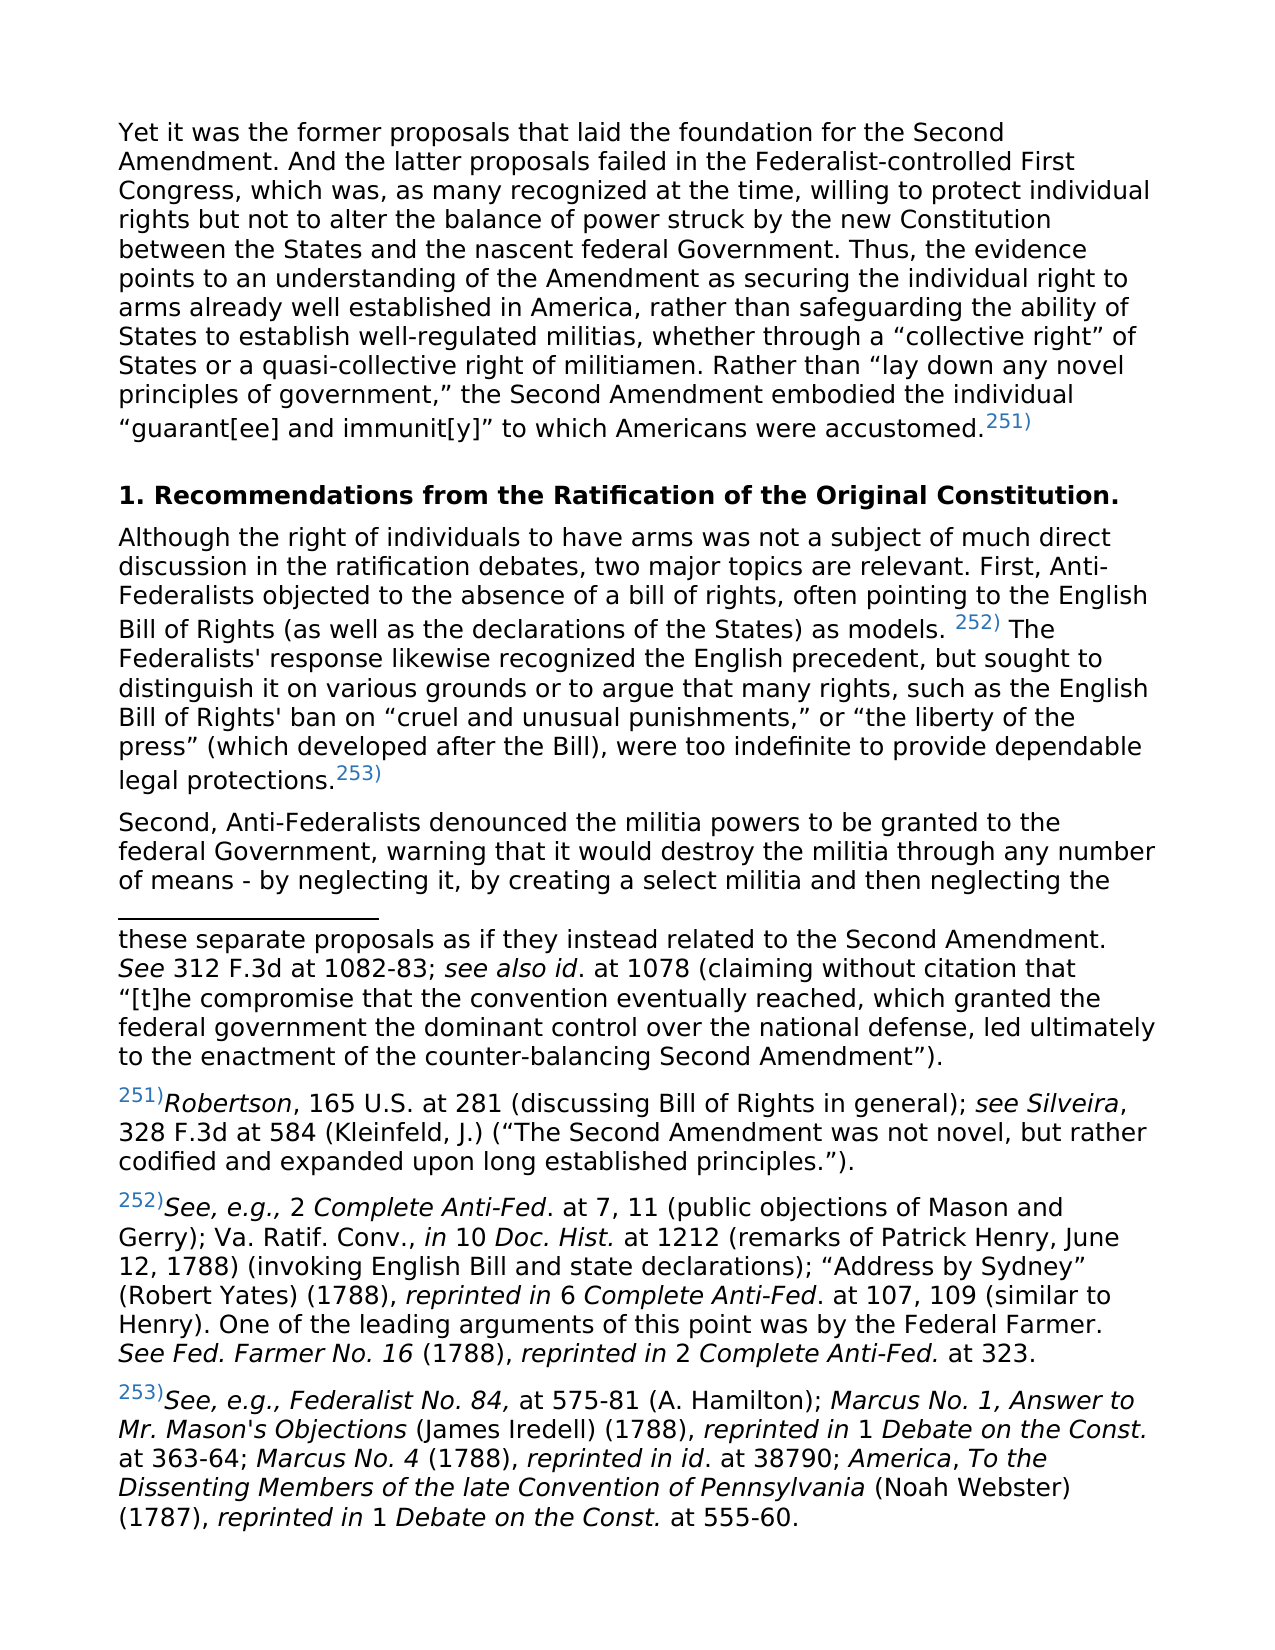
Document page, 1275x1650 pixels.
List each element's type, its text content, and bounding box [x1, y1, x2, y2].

text Although the right of individuals to have arms was not a subject of much direct discussion in the ratification debates, two major topics are relevant. First, Anti-Federalists objected to the absence of a bill of rights, often pointing to the English Bill of Rights (as well as the declarations of the States) as models. The Federalists' response likewise recognized the English precedent, but sought to distinguish it on various grounds or to argue that many rights, such as the English Bill of Rights' ban on “cruel and unusual punishments,” or “the liberty of the press” (which developed after the Bill), were too indefinite to provide dependable legal protections. [118, 523, 1157, 795]
text See, e.g., 2 Complete Anti-Fed. at 7, 11 (public objections of Mason and Gerry); Va. Ratif. Conv., in 10 Doc. Hist. at 1212 (remarks of Patrick Henry, June 12, 1788) (invoking English Bill and state declarations); “Address by Sydney” (Robert Yates) (1788), reprinted in 6 Complete Anti-Fed. at 107, 109 (similar to Henry). One of the leading arguments of this point was by the Federal Farmer. See Fed. Farmer No. 16 (1788), reprinted in 2 Complete Anti-Fed. at 323. [118, 1189, 1157, 1369]
text See, e.g., Federalist No. 84, at 575-81 (A. Hamilton); Marcus No. 1, Answer to Mr. Mason's Objections (James Iredell) (1788), reprinted in 1 Debate on the Const. at 363-64; Marcus No. 4 (1788), reprinted in id. at 387­90; America, To the Dissenting Members of the late Convention of Pennsylvania (Noah Webster) (1787), reprinted in 1 Debate on the Const. at 555-60. [118, 1381, 1157, 1532]
text Yet it was the former proposals that laid the foundation for the Second Amendment. And the latter proposals failed in the Federalist-controlled First Congress, which was, as many recognized at the time, willing to protect individual rights but not to alter the balance of power struck by the new Constitution between the States and the nascent federal Government. Thus, the evidence points to an understanding of the Amendment as securing the individual right to arms already well established in America, rather than safeguarding the ability of States to establish well-regulated militias, whether through a “collective right” of States or a quasi-collective right of militiamen. Rather than “lay down any novel principles of government,” the Second Amendment embodied the individual “guarant[ee] and immunit[y]” to which Americans were accustomed. [118, 118, 1157, 444]
text Second, Anti-Federalists denounced the militia powers to be granted to the federal Government, warning that it would destroy the militia through any number of means - by neglecting it, by creating a select militia and then neglecting the general militia, or (somewhat inconsistently ) by destroying the militia through onerous discipline and excessive deployment. The arguments from neglect rested on the premise that Congress's power of organizing, arming, and disciplining the militia would foreclose any such State power. If true, the militia might be left without any government ensuring its arming and training. The arguments also were premised on the common understanding of the “militia” as the citizen militia: The Federal Farmer, the leading Anti-Federalist essayist, admonished that “to preserve liberty, it is essential that the whole body of the people always possess arms, and be taught alike, especially when young, how to use them,” and Patrick Henry, leader in the Virginia Ratifying Convention, warned, “The great object is, that every man be armed. . . . When this power is given up to Congress without limitation or bounds, how will your militia be armed?” Anti-Federalists also warned that Congress would use its power to establish a standing army to trample traditional liberties, particularly after it had destroyed the militia. The Federalists' response emphasized the same understanding of the citizen militia, asking how the federal Government could tyrannize over a populace armed as America's was. As already noted in Part II.D.2 above, they also argued that, in any event, the States would retain a concurrent power over their militias, including a power to arm them. [118, 808, 1157, 895]
text Robertson, 165 U.S. at 281 (discussing Bill of Rights in general); see Silveira, 328 F.3d at 584 (Kleinfeld, J.) (“The Second Amendment was not novel, but rather codified and expanded upon long established principles.”). [118, 1084, 1157, 1176]
text these separate proposals as if they instead related to the Second Amendment. See 312 F.3d at 1082-83; see also id. at 1078 (claiming without citation that “[t]he compromise that the convention eventually reached, which granted the federal government the dominant control over the national defense, led ultimately to the enactment of the counter-balancing Second Amendment”). [118, 926, 1157, 1071]
subtitle 1. Recommendations from the Ratification of the Original Constitution. [118, 481, 1157, 511]
